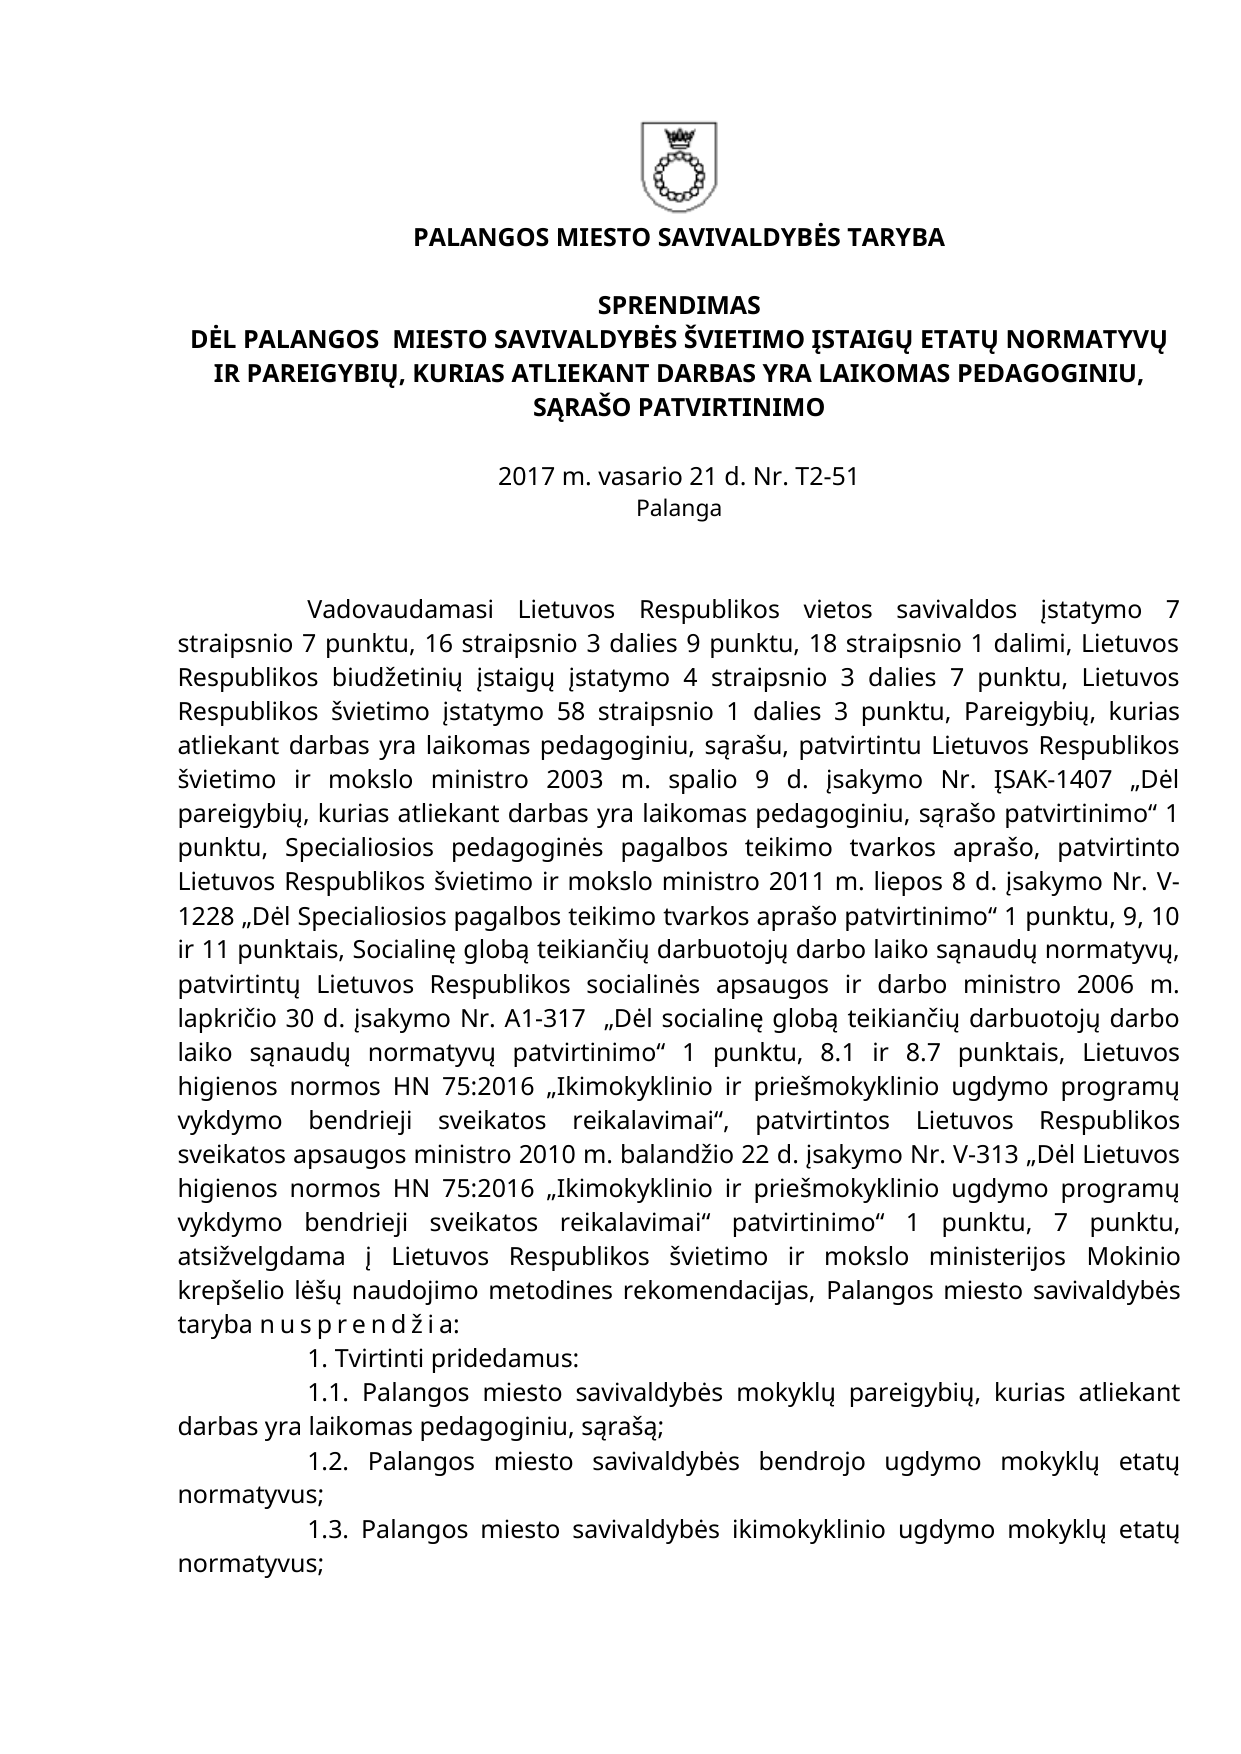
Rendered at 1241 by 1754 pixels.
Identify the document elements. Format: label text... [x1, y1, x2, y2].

text 1. Tvirtinti pridedamus: [177, 1341, 1181, 1375]
text PALANGOS MIESTO SAVIVALDYBĖS TARYBA [177, 220, 1181, 254]
text Vadovaudamasi Lietuvos Respublikos vietos savivaldos įstatymo 7 straipsnio 7 punktu, 16 straipsnio 3 dalies 9 punktu, 18 straipsnio 1 dalimi, Lietuvos Respublikos biudžetinių įstaigų įstatymo 4 straipsnio 3 dalies 7 punktu, Lietuvos Respublikos švietimo įstatymo 58 straipsnio 1 dalies 3 punktu, Pareigybių, kurias atliekant darbas yra laikomas pedagoginiu, sąrašu, patvirtintu Lietuvos Respublikos švietimo ir mokslo ministro 2003 m. spalio 9 d. įsakymo Nr. ĮSAK-1407 „Dėl pareigybių, kurias atliekant darbas yra laikomas pedagoginiu, sąrašo patvirtinimo“ 1 punktu, Specialiosios pedagoginės pagalbos teikimo tvarkos aprašo, patvirtinto Lietuvos Respublikos švietimo ir mokslo ministro 2011 m. liepos 8 d. įsakymo Nr. V-1228 „Dėl Specialiosios pagalbos teikimo tvarkos aprašo patvirtinimo“ 1 punktu, 9, 10 ir 11 punktais, Socialinę globą teikiančių darbuotojų darbo laiko sąnaudų normatyvų, patvirtintų Lietuvos Respublikos socialinės apsaugos ir darbo ministro 2006 m. lapkričio 30 d. įsakymo Nr. A1-317 „Dėl socialinę globą teikiančių darbuotojų darbo laiko sąnaudų normatyvų patvirtinimo“ 1 punktu, 8.1 ir 8.7 punktais, Lietuvos higienos normos HN 75:2016 „Ikimokyklinio ir priešmokyklinio ugdymo programų vykdymo bendrieji sveikatos reikalavimai“, patvirtintos Lietuvos Respublikos sveikatos apsaugos ministro 2010 m. balandžio 22 d. įsakymo Nr. V-313 „Dėl Lietuvos higienos normos HN 75:2016 „Ikimokyklinio ir priešmokyklinio ugdymo programų vykdymo bendrieji sveikatos reikalavimai“ patvirtinimo“ 1 punktu, 7 punktu, atsižvelgdama į Lietuvos Respublikos švietimo ir mokslo ministerijos Mokinio krepšelio lėšų naudojimo metodines rekomendacijas, Palangos miesto savivaldybės taryba nusprendžia: [177, 592, 1181, 1341]
text 1.2. Palangos miesto savivaldybės bendrojo ugdymo mokyklų etatų normatyvus; [177, 1443, 1181, 1511]
text 2017 m. vasario 21 d. Nr. T2-51 [177, 458, 1181, 492]
text 1.3. Palangos miesto savivaldybės ikimokyklinio ugdymo mokyklų etatų normatyvus; [177, 1511, 1181, 1579]
text 1.1. Palangos miesto savivaldybės mokyklų pareigybių, kurias atliekant darbas yra laikomas pedagoginiu, sąrašą; [177, 1375, 1181, 1443]
text Palanga [177, 492, 1181, 523]
text DĖL PALANGOS MIESTO SAVIVALDYBĖS ŠVIETIMO ĮSTAIGŲ ETATŲ NORMATYVŲ IR PAREIGYBIŲ, KURIAS ATLIEKANT DARBAS YRA LAIKOMAS PEDAGOGINIU, SĄRAŠO PATVIRTINIMO [177, 322, 1181, 424]
text SPRENDIMAS [177, 288, 1181, 322]
